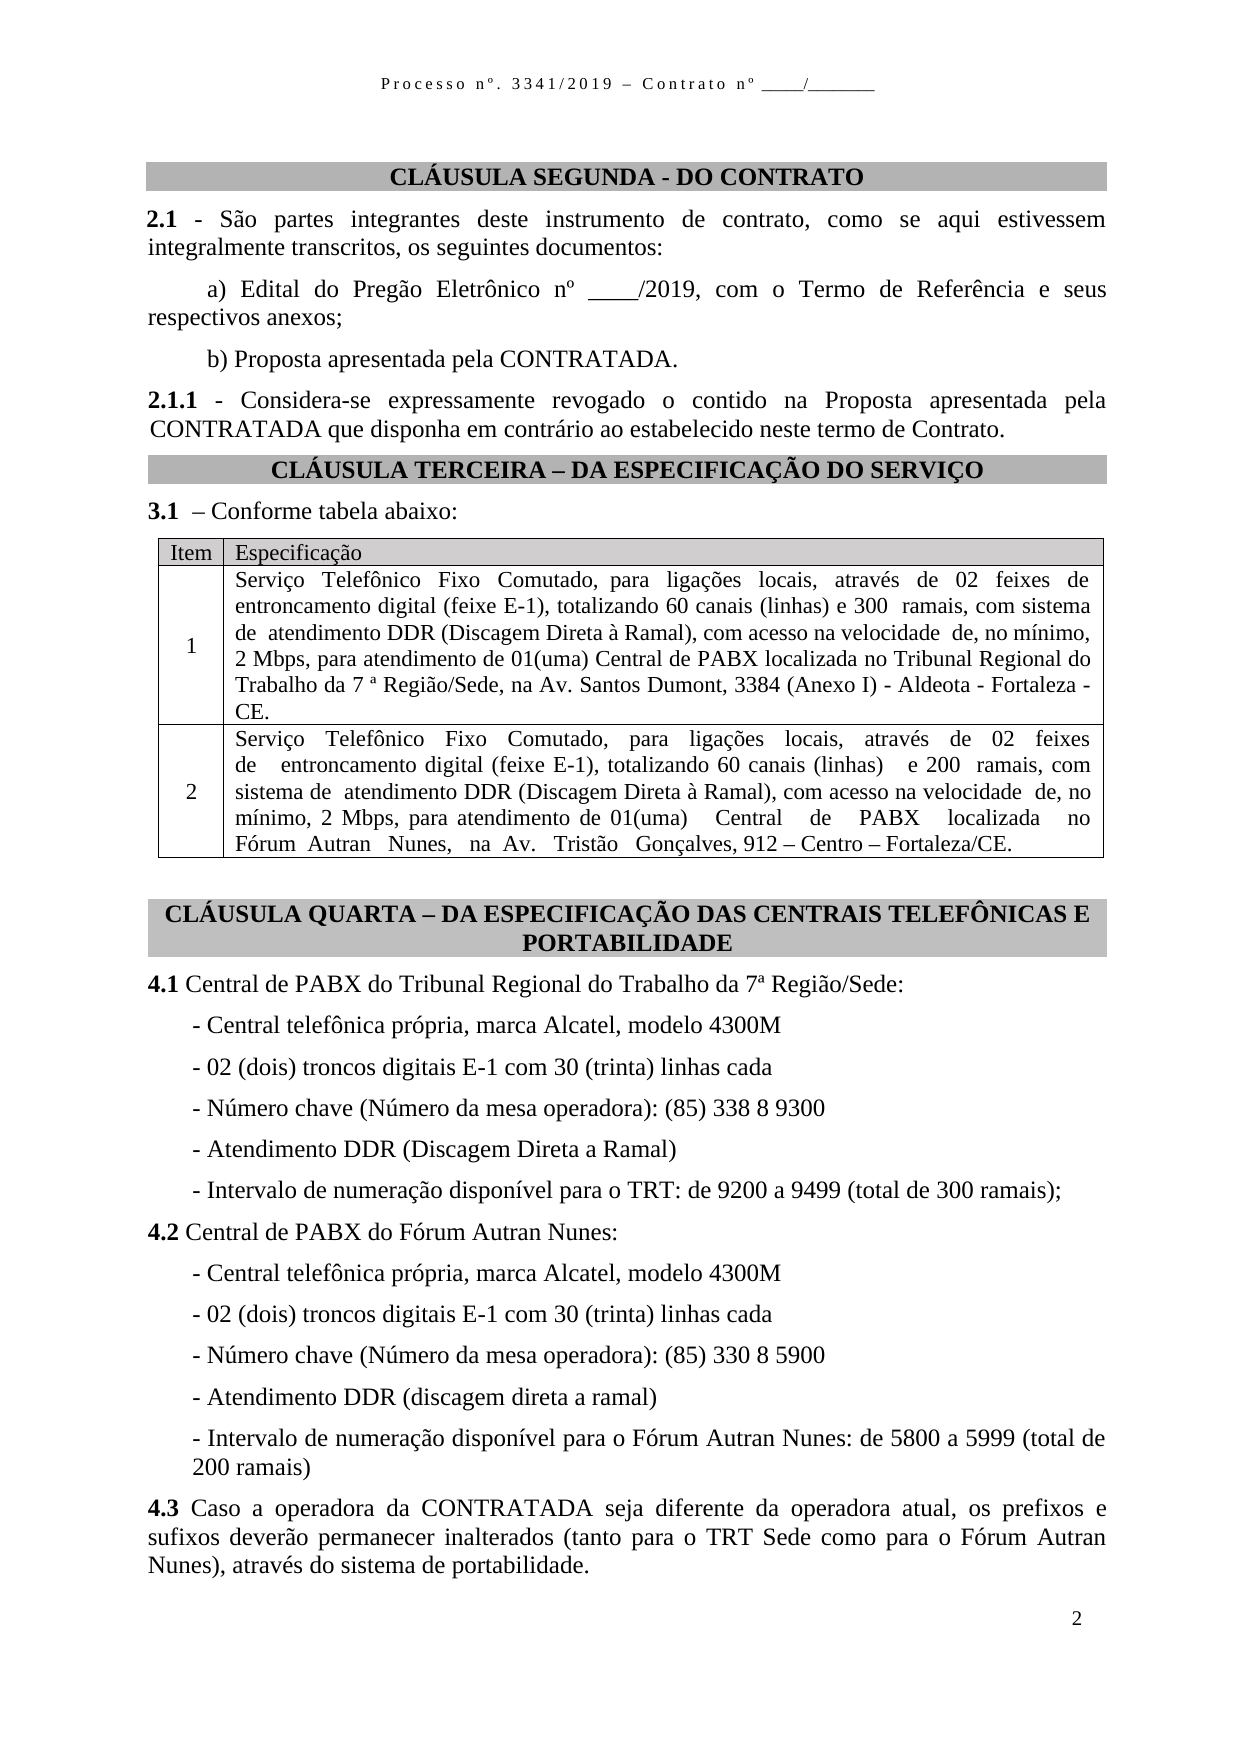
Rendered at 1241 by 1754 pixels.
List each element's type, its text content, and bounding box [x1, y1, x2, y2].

text 4.2 Central de PABX do Fórum Autran Nunes: [148, 1217, 1107, 1245]
text - Número chave (Número da mesa operadora): (85) 338 8 9300 [192, 1093, 1107, 1122]
text - Central telefônica própria, marca Alcatel, modelo 4300M [192, 1010, 1107, 1039]
text CLÁUSULA QUARTA – DA ESPECIFICAÇÃO DAS CENTRAIS TELEFÔNICAS E PORTABILIDADE [148, 899, 1107, 957]
text 4.3 Caso a operadora da CONTRATADA seja diferente da operadora atual, os prefixos e sufixos deverão permanecer inalterados (tanto para o TRT Sede como para o Fórum Autran Nunes), através do sistema de portabilidade. [148, 1493, 1107, 1579]
text - 02 (dois) troncos digitais E-1 com 30 (trinta) linhas cada [192, 1052, 1107, 1080]
text - Intervalo de numeração disponível para o TRT: de 9200 a 9499 (total de 300 ramais); [192, 1175, 1107, 1204]
text - Atendimento DDR (discagem direta a ramal) [192, 1382, 1107, 1410]
text 2.1.1 - Considera-se expressamente revogado o contido na Proposta apresentada pela CONTRATADA que disponha em contrário ao estabelecido neste termo de Contrato. [148, 385, 1107, 442]
subtitle CLÁUSULA SEGUNDA - DO CONTRATO [146, 162, 1107, 191]
table_cell 2 [159, 725, 223, 857]
text 2.1 - São partes integrantes deste instrumento de contrato, como se aqui estivessem integralmente transcritos, os seguintes documentos: [146, 204, 1107, 261]
table_cell 1 [159, 566, 223, 724]
table_cell Serviço Telefônico Fixo Comutado, para ligações locais, através de 02 feixes de entroncamento digital (feixe E-1), totalizando 60 canais (linhas) e 300 ramais, com sistema de atendimento DDR (Discagem Direta à Ramal), com acesso na velocidade de, no mínimo, 2 Mbps, para atendimento de 01(uma) Central de PABX localizada no Tribunal Regional do Trabalho da 7 ª Região/Sede, na Av. Santos Dumont, 3384 (Anexo I) - Aldeota - Fortaleza - CE. [224, 566, 1103, 724]
text - 02 (dois) troncos digitais E-1 com 30 (trinta) linhas cada [192, 1299, 1107, 1328]
table_header Especificação [224, 539, 1103, 565]
subtitle CLÁUSULA TERCEIRA – DA ESPECIFICAÇÃO DO SERVIÇO [148, 455, 1107, 484]
table_cell Serviço Telefônico Fixo Comutado, para ligações locais, através de 02 feixes de entroncamento digital (feixe E-1), totalizando 60 canais (linhas) e 200 ramais, com sistema de atendimento DDR (Discagem Direta à Ramal), com acesso na velocidade de, no mínimo, 2 Mbps, para atendimento de 01(uma) Central de PABX localizada no Fórum Autran Nunes, na Av. Tristão Gonçalves, 912 – Centro – Fortaleza/CE. [224, 725, 1103, 857]
text a) Edital do Pregão Eletrônico nº ____/2019, com o Termo de Referência e seus respectivos anexos; [148, 274, 1107, 331]
text - Atendimento DDR (Discagem Direta a Ramal) [192, 1134, 1107, 1163]
text - Número chave (Número da mesa operadora): (85) 330 8 5900 [192, 1340, 1107, 1369]
list – Conforme tabela abaixo: [148, 496, 1107, 525]
text 4.1 Central de PABX do Tribunal Regional do Trabalho da 7ª Região/Sede: [148, 969, 1107, 998]
text b) Proposta apresentada pela CONTRATADA. [148, 344, 1107, 372]
table_header Item [159, 539, 223, 565]
text - Intervalo de numeração disponível para o Fórum Autran Nunes: de 5800 a 5999 (total de 200 ramais) [192, 1423, 1107, 1480]
text - Central telefônica própria, marca Alcatel, modelo 4300M [192, 1258, 1107, 1287]
